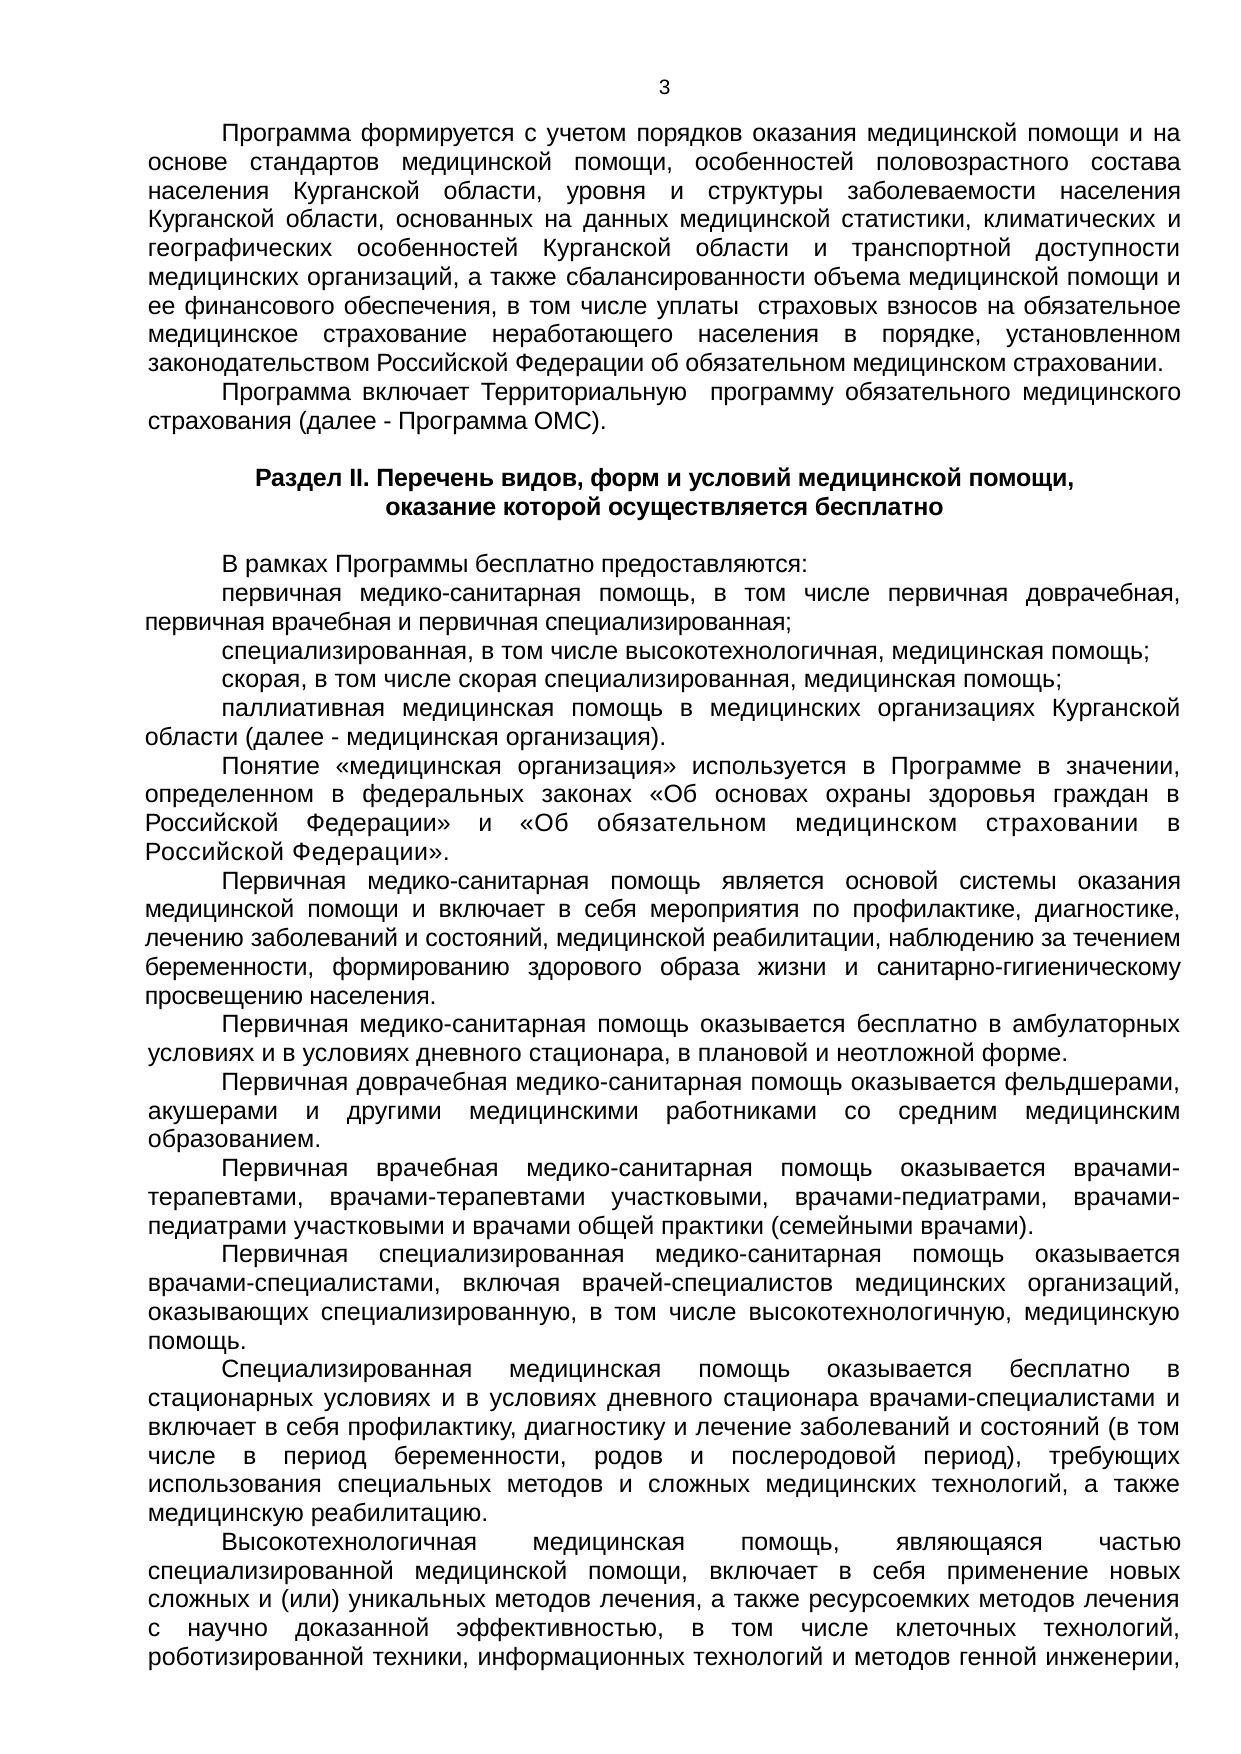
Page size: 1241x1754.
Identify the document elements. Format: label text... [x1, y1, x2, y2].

text Программа включает Территориальную программу обязательного медицинского страхования (далее - Программа ОМС). [148, 377, 1181, 434]
text Программа формируется с учетом порядков оказания медицинской помощи и на основе стандартов медицинской помощи, особенностей половозрастного состава населения Курганской области, уровня и структуры заболеваемости населения Курганской области, основанных на данных медицинской статистики, климатических и географических особенностей Курганской области и транспортной доступности медицинских организаций, а также сбалансированности объема медицинской помощи и ее финансового обеспечения, в том числе уплаты страховых взносов на обязательное медицинское страхование неработающего населения в порядке, установленном законодательством Российской Федерации об обязательном медицинском страховании. [148, 118, 1181, 377]
text скорая, в том числе скорая специализированная, медицинская помощь; [144, 664, 1181, 693]
text Высокотехнологичная медицинская помощь, являющаяся частью специализированной медицинской помощи, включает в себя применение новых сложных и (или) уникальных методов лечения, а также ресурсоемких методов лечения с научно доказанной эффективностью, в том числе клеточных технологий, роботизированной техники, информационных технологий и методов генной инженерии, [148, 1527, 1181, 1671]
text Раздел II. Перечень видов, форм и условий медицинской помощи, [146, 463, 1181, 492]
text Первичная медико-санитарная помощь оказывается бесплатно в амбулаторных условиях и в условиях дневного стационара, в плановой и неотложной форме. [148, 1009, 1181, 1067]
text Понятие «медицинская организация» используется в Программе в значении, определенном в федеральных законах «Об основах охраны здоровья граждан в Российской Федерации» и «Об обязательном медицинском страховании в Российской Федерации». [144, 751, 1181, 866]
text Первичная специализированная медико-санитарная помощь оказывается врачами-специалистами, включая врачей-специалистов медицинских организаций, оказывающих специализированную, в том числе высокотехнологичную, медицинскую помощь. [148, 1239, 1181, 1354]
text первичная медико-санитарная помощь, в том числе первичная доврачебная, первичная врачебная и первичная специализированная; [144, 578, 1181, 636]
text Первичная врачебная медико-санитарная помощь оказывается врачами-терапевтами, врачами-терапевтами участковыми, врачами-педиатрами, врачами-педиатрами участковыми и врачами общей практики (семейными врачами). [148, 1153, 1181, 1239]
text оказание которой осуществляется бесплатно [146, 492, 1181, 521]
text В рамках Программы бесплатно предоставляются: [144, 549, 1181, 578]
text Первичная доврачебная медико-санитарная помощь оказывается фельдшерами, акушерами и другими медицинскими работниками со средним медицинским образованием. [148, 1067, 1181, 1153]
text паллиативная медицинская помощь в медицинских организациях Курганской области (далее - медицинская организация). [144, 693, 1181, 751]
text Специализированная медицинская помощь оказывается бесплатно в стационарных условиях и в условиях дневного стационара врачами-специалистами и включает в себя профилактику, диагностику и лечение заболеваний и состояний (в том числе в период беременности, родов и послеродовой период), требующих использования специальных методов и сложных медицинских технологий, а также медицинскую реабилитацию. [148, 1354, 1181, 1527]
text специализированная, в том числе высокотехнологичная, медицинская помощь; [144, 636, 1181, 664]
text Первичная медико-санитарная помощь является основой системы оказания медицинской помощи и включает в себя мероприятия по профилактике, диагностике, лечению заболеваний и состояний, медицинской реабилитации, наблюдению за течением беременности, формированию здорового образа жизни и санитарно-гигиеническому просвещению населения. [144, 866, 1181, 1009]
